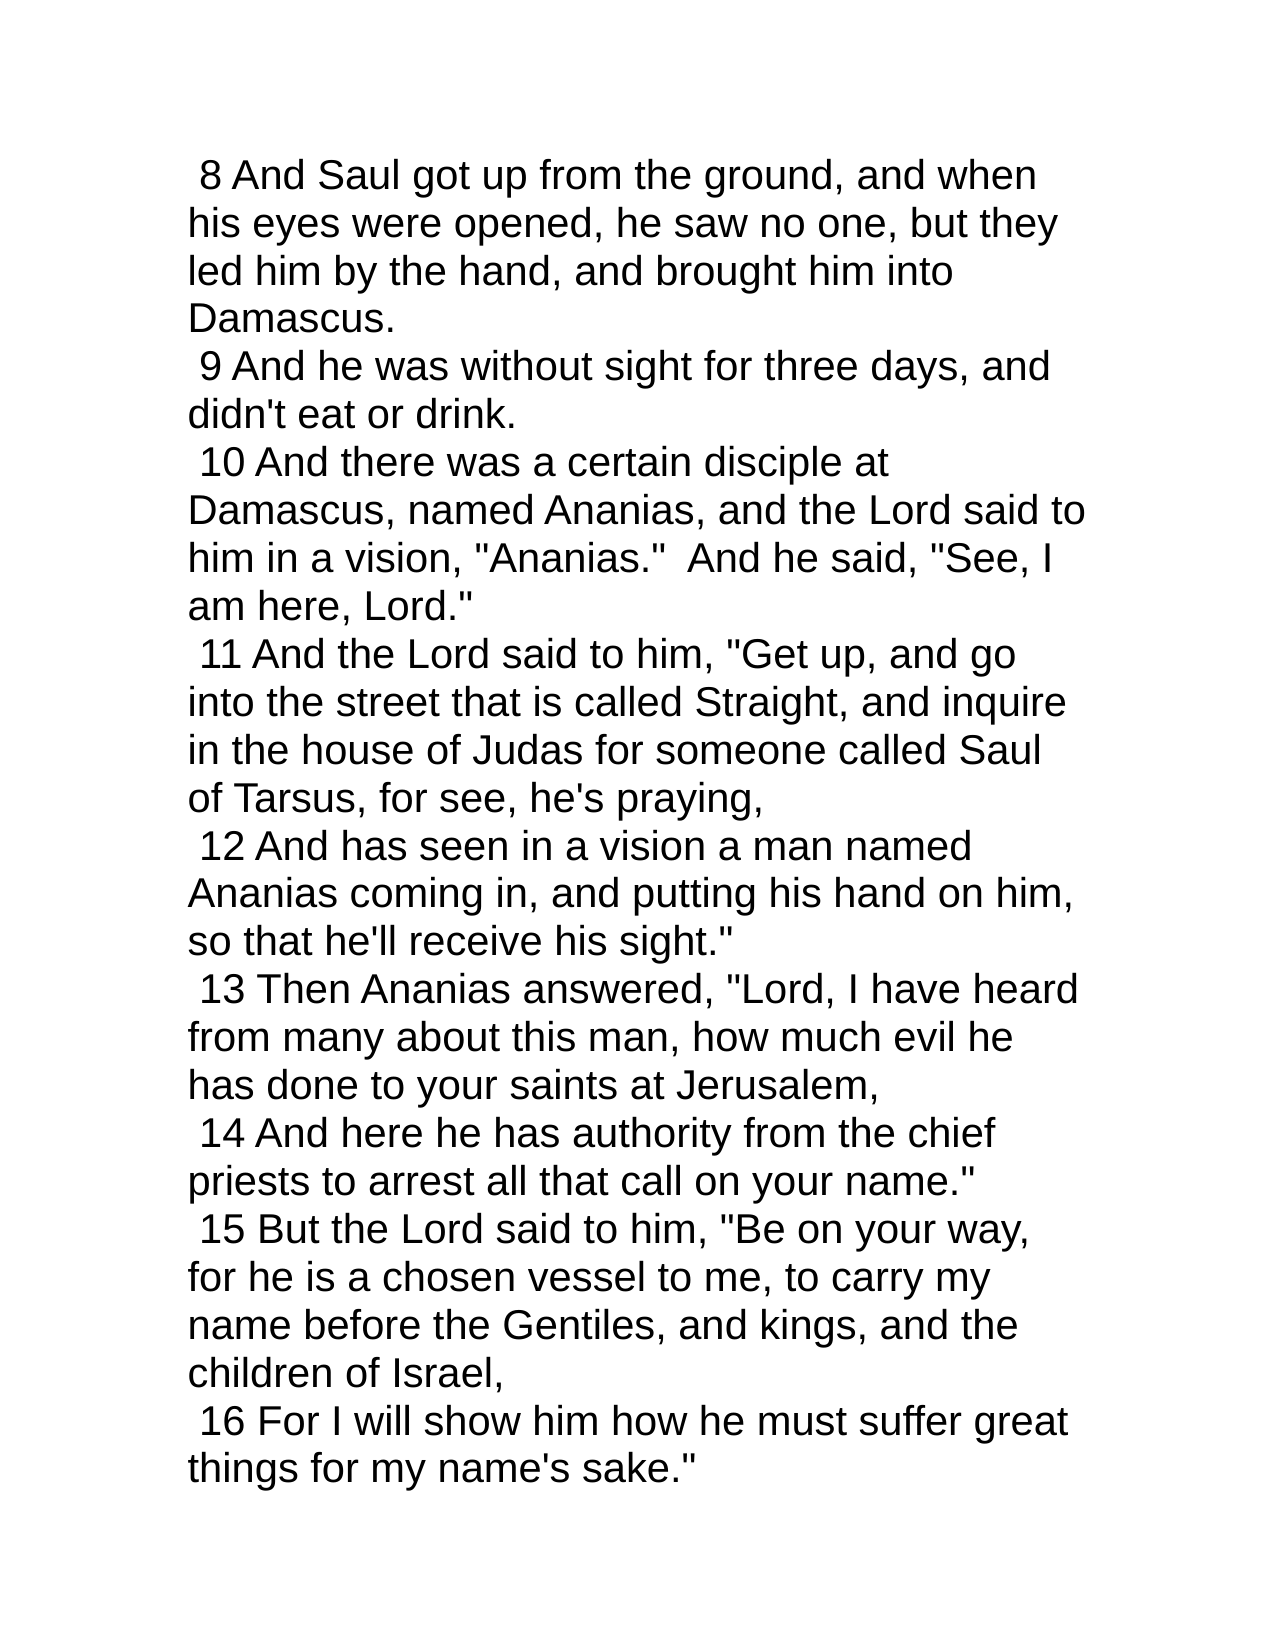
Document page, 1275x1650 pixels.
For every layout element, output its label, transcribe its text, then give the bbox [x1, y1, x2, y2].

text 15 But the Lord said to him, "Be on your way, for he is a chosen vessel to me, to carry my name before the Gentiles, and kings, and the children of Israel, [187, 1204, 1087, 1396]
text 14 And here he has authority from the chief priests to arrest all that call on your name." [187, 1108, 1087, 1204]
text 11 And the Lord said to him, "Get up, and go into the street that is called Straight, and inquire in the house of Judas for someone called Saul of Tarsus, for see, he's praying, [187, 629, 1087, 821]
text 9 And he was without sight for three days, and didn't eat or drink. [187, 342, 1087, 437]
text 16 For I will show him how he must suffer great things for my name's sake." [187, 1396, 1087, 1492]
text 13 Then Ananias answered, "Lord, I have heard from many about this man, how much evil he has done to your saints at Jerusalem, [187, 964, 1087, 1108]
text 12 And has seen in a vision a man named Ananias coming in, and putting his hand on him, so that he'll receive his sight." [187, 821, 1087, 964]
text 8 And Saul got up from the ground, and when his eyes were opened, he saw no one, but they led him by the hand, and brought him into Damascus. [187, 150, 1087, 342]
text 10 And there was a certain disciple at Damascus, named Ananias, and the Lord said to him in a vision, "Ananias." And he said, "See, I am here, Lord." [187, 437, 1087, 629]
